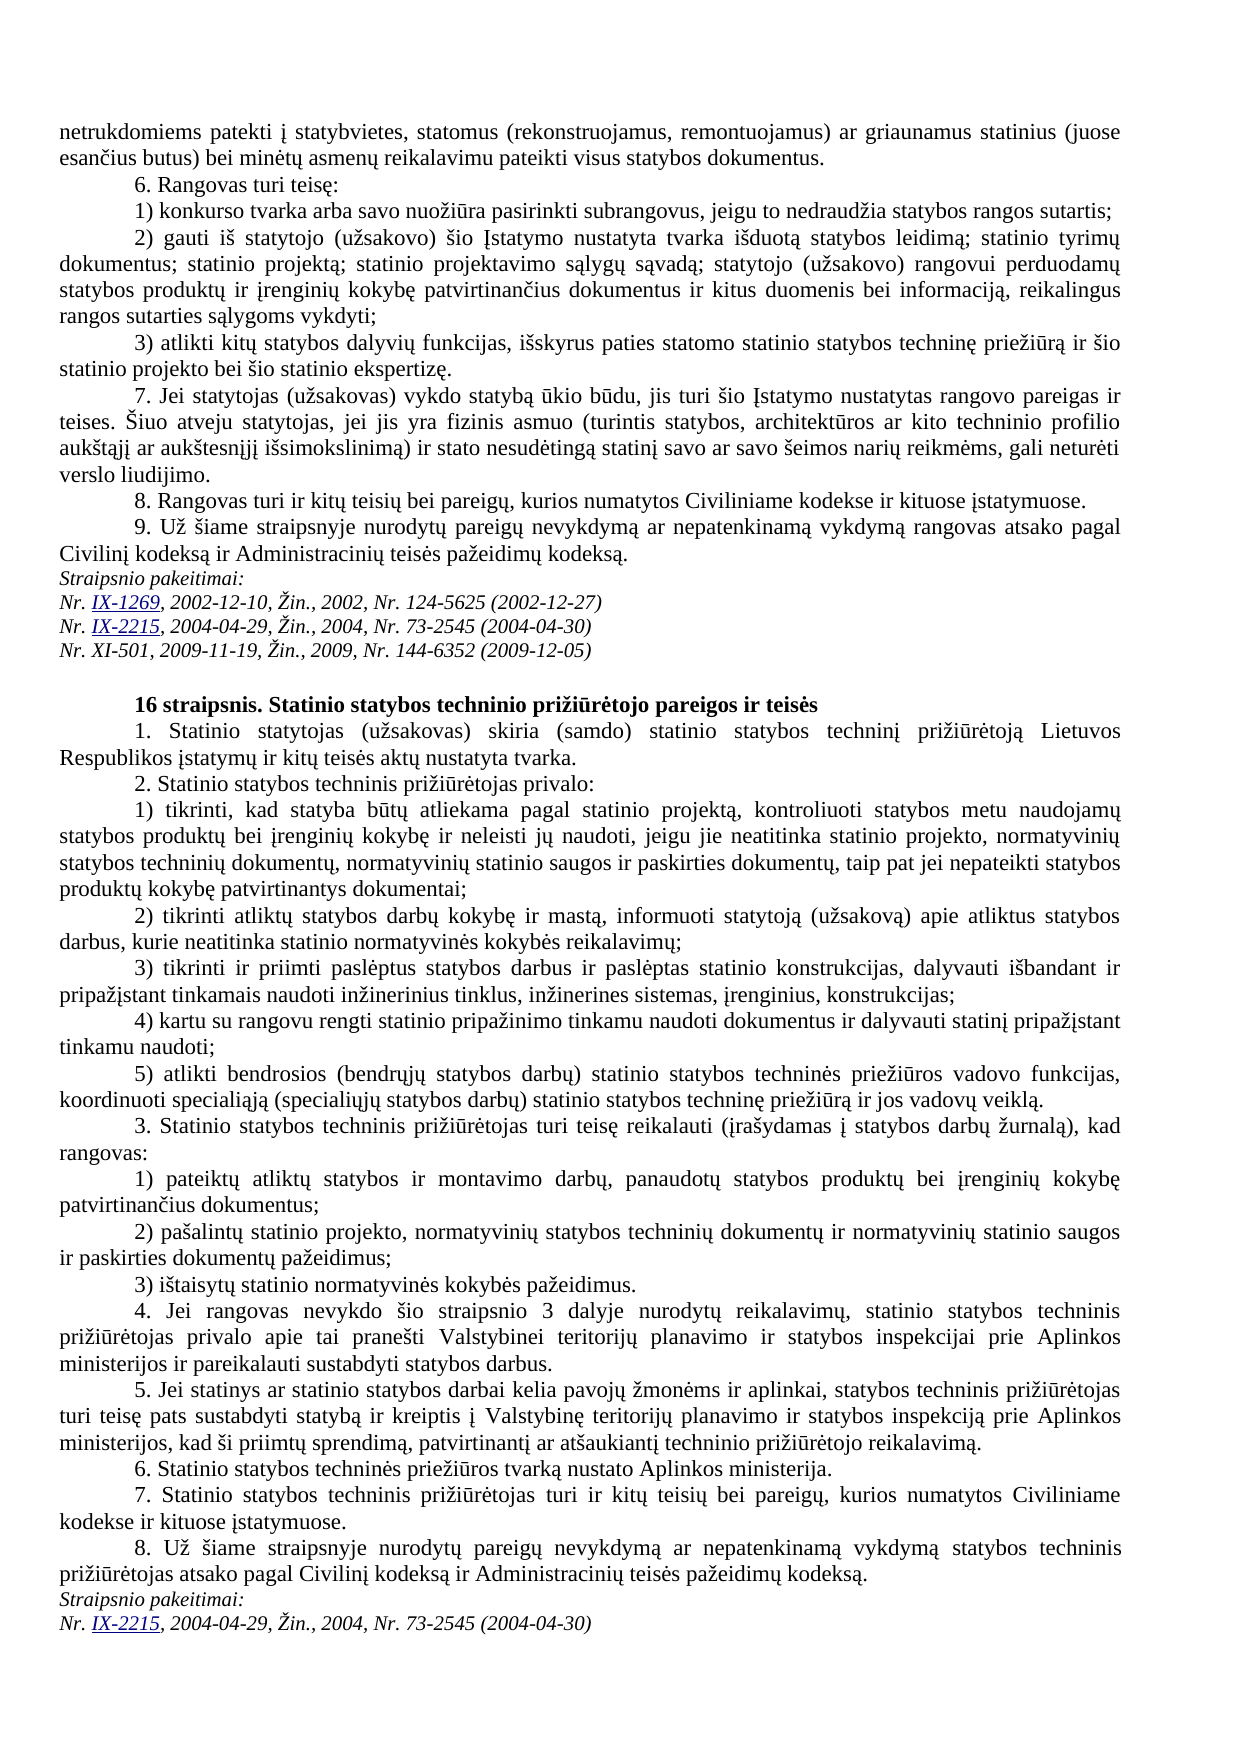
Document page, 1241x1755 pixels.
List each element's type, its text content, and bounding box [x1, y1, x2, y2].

text 6. Statinio statybos techninės priežiūros tvarką nustato Aplinkos ministerija. [59, 1455, 1122, 1481]
text Nr. IX-2215, 2004-04-29, Žin., 2004, Nr. 73-2545 (2004-04-30) [59, 614, 1122, 638]
text 9. Už šiame straipsnyje nurodytų pareigų nevykdymą ar nepatenkinamą vykdymą rangovas atsako pagal Civilinį kodeksą ir Administracinių teisės pažeidimų kodeksą. [59, 513, 1122, 566]
text Nr. IX-1269, 2002-12-10, Žin., 2002, Nr. 124-5625 (2002-12-27) [59, 590, 1122, 614]
text 7. Jei statytojas (užsakovas) vykdo statybą ūkio būdu, jis turi šio Įstatymo nustatytas rangovo pareigas ir teises. Šiuo atveju statytojas, jei jis yra fizinis asmuo (turintis statybos, architektūros ar kito techninio profilio aukštąjį ar aukštesnįjį išsimokslinimą) ir stato nesudėtingą statinį savo ar savo šeimos narių reikmėms, gali neturėti verslo liudijimo. [59, 382, 1122, 487]
text 3) tikrinti ir priimti paslėptus statybos darbus ir paslėptas statinio konstrukcijas, dalyvauti išbandant ir pripažįstant tinkamais naudoti inžinerinius tinklus, inžinerines sistemas, įrenginius, konstrukcijas; [59, 954, 1122, 1007]
text 8. Rangovas turi ir kitų teisių bei pareigų, kurios numatytos Civiliniame kodekse ir kituose įstatymuose. [59, 487, 1122, 513]
text 1) tikrinti, kad statyba būtų atliekama pagal statinio projektą, kontroliuoti statybos metu naudojamų statybos produktų bei įrenginių kokybę ir neleisti jų naudoti, jeigu jie neatitinka statinio projekto, normatyvinių statybos techninių dokumentų, normatyvinių statinio saugos ir paskirties dokumentų, taip pat jei nepateikti statybos produktų kokybę patvirtinantys dokumentai; [59, 796, 1122, 902]
text 4) kartu su rangovu rengti statinio pripažinimo tinkamu naudoti dokumentus ir dalyvauti statinį pripažįstant tinkamu naudoti; [59, 1007, 1122, 1060]
text 3) ištaisytų statinio normatyvinės kokybės pažeidimus. [59, 1271, 1122, 1297]
text Straipsnio pakeitimai: [59, 566, 1122, 590]
text 3) atlikti kitų statybos dalyvių funkcijas, išskyrus paties statomo statinio statybos techninę priežiūrą ir šio statinio projekto bei šio statinio ekspertizę. [59, 329, 1122, 382]
text 1. Statinio statytojas (užsakovas) skiria (samdo) statinio statybos techninį prižiūrėtoją Lietuvos Respublikos įstatymų ir kitų teisės aktų nustatyta tvarka. [59, 717, 1122, 770]
text 7. Statinio statybos techninis prižiūrėtojas turi ir kitų teisių bei pareigų, kurios numatytos Civiliniame kodekse ir kituose įstatymuose. [59, 1481, 1122, 1534]
text 2) gauti iš statytojo (užsakovo) šio Įstatymo nustatyta tvarka išduotą statybos leidimą; statinio tyrimų dokumentus; statinio projektą; statinio projektavimo sąlygų sąvadą; statytojo (užsakovo) rangovui perduodamų statybos produktų ir įrenginių kokybę patvirtinančius dokumentus ir kitus duomenis bei informaciją, reikalingus rangos sutarties sąlygoms vykdyti; [59, 223, 1122, 329]
text Straipsnio pakeitimai: [59, 1587, 1122, 1611]
text 1) pateiktų atliktų statybos ir montavimo darbų, panaudotų statybos produktų bei įrenginių kokybę patvirtinančius dokumentus; [59, 1165, 1122, 1218]
text Nr. XI-501, 2009-11-19, Žin., 2009, Nr. 144-6352 (2009-12-05) [59, 638, 1122, 662]
text 16 straipsnis. Statinio statybos techninio prižiūrėtojo pareigos ir teisės [59, 691, 1122, 717]
text 3. Statinio statybos techninis prižiūrėtojas turi teisę reikalauti (įrašydamas į statybos darbų žurnalą), kad rangovas: [59, 1112, 1122, 1165]
text netrukdomiems patekti į statybvietes, statomus (rekonstruojamus, remontuojamus) ar griaunamus statinius (juose esančius butus) bei minėtų asmenų reikalavimu pateikti visus statybos dokumentus. [59, 118, 1122, 171]
text 1) konkurso tvarka arba savo nuožiūra pasirinkti subrangovus, jeigu to nedraudžia statybos rangos sutartis; [59, 197, 1122, 223]
text 2. Statinio statybos techninis prižiūrėtojas privalo: [59, 770, 1122, 796]
text 6. Rangovas turi teisę: [59, 171, 1122, 197]
text 4. Jei rangovas nevykdo šio straipsnio 3 dalyje nurodytų reikalavimų, statinio statybos techninis prižiūrėtojas privalo apie tai pranešti Valstybinei teritorijų planavimo ir statybos inspekcijai prie Aplinkos ministerijos ir pareikalauti sustabdyti statybos darbus. [59, 1297, 1122, 1376]
text 8. Už šiame straipsnyje nurodytų pareigų nevykdymą ar nepatenkinamą vykdymą statybos techninis prižiūrėtojas atsako pagal Civilinį kodeksą ir Administracinių teisės pažeidimų kodeksą. [59, 1534, 1122, 1587]
text 5. Jei statinys ar statinio statybos darbai kelia pavojų žmonėms ir aplinkai, statybos techninis prižiūrėtojas turi teisę pats sustabdyti statybą ir kreiptis į Valstybinę teritorijų planavimo ir statybos inspekciją prie Aplinkos ministerijos, kad ši priimtų sprendimą, patvirtinantį ar atšaukiantį techninio prižiūrėtojo reikalavimą. [59, 1376, 1122, 1455]
text 5) atlikti bendrosios (bendrųjų statybos darbų) statinio statybos techninės priežiūros vadovo funkcijas, koordinuoti specialiąją (specialiųjų statybos darbų) statinio statybos techninę priežiūrą ir jos vadovų veiklą. [59, 1060, 1122, 1112]
text Nr. IX-2215, 2004-04-29, Žin., 2004, Nr. 73-2545 (2004-04-30) [59, 1611, 1122, 1635]
text 2) tikrinti atliktų statybos darbų kokybę ir mastą, informuoti statytoją (užsakovą) apie atliktus statybos darbus, kurie neatitinka statinio normatyvinės kokybės reikalavimų; [59, 902, 1122, 954]
text 2) pašalintų statinio projekto, normatyvinių statybos techninių dokumentų ir normatyvinių statinio saugos ir paskirties dokumentų pažeidimus; [59, 1218, 1122, 1271]
